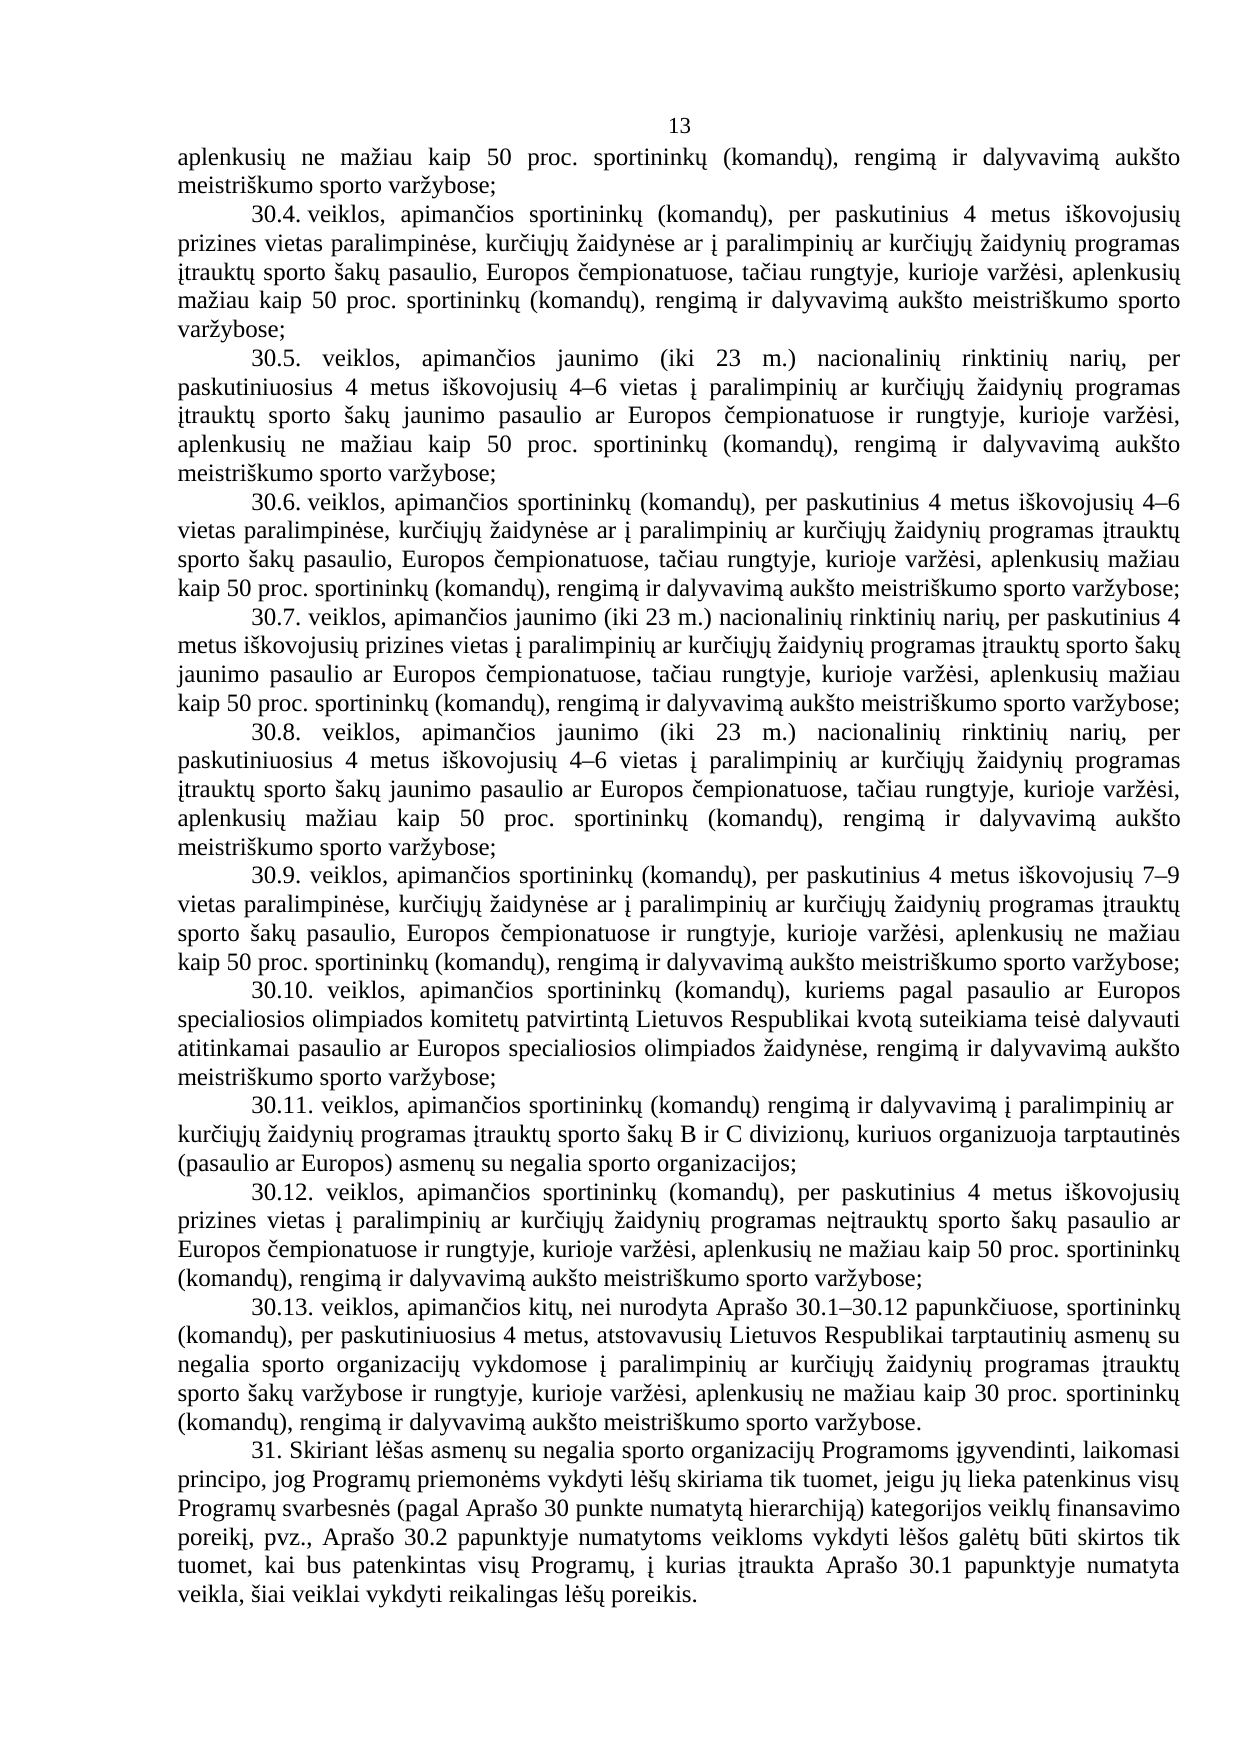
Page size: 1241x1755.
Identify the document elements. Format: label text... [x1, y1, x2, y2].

text aplenkusių ne mažiau kaip 50 proc. sportininkų (komandų), rengimą ir dalyvavimą aukšto meistriškumo sporto varžybose; [177, 142, 1181, 199]
text 30.5. veiklos, apimančios jaunimo (iki 23 m.) nacionalinių rinktinių narių, per paskutiniuosius 4 metus iškovojusių 4–6 vietas į paralimpinių ar kurčiųjų žaidynių programas įtrauktų sporto šakų jaunimo pasaulio ar Europos čempionatuose ir rungtyje, kurioje varžėsi, aplenkusių ne mažiau kaip 50 proc. sportininkų (komandų), rengimą ir dalyvavimą aukšto meistriškumo sporto varžybose; [177, 343, 1181, 487]
text 30.13. veiklos, apimančios kitų, nei nurodyta Aprašo 30.1–30.12 papunkčiuose, sportininkų (komandų), per paskutiniuosius 4 metus, atstovavusių Lietuvos Respublikai tarptautinių asmenų su negalia sporto organizacijų vykdomose į paralimpinių ar kurčiųjų žaidynių programas įtrauktų sporto šakų varžybose ir rungtyje, kurioje varžėsi, aplenkusių ne mažiau kaip 30 proc. sportininkų (komandų), rengimą ir dalyvavimą aukšto meistriškumo sporto varžybose. [177, 1292, 1181, 1435]
text 30.7. veiklos, apimančios jaunimo (iki 23 m.) nacionalinių rinktinių narių, per paskutinius 4 metus iškovojusių prizines vietas į paralimpinių ar kurčiųjų žaidynių programas įtrauktų sporto šakų jaunimo pasaulio ar Europos čempionatuose, tačiau rungtyje, kurioje varžėsi, aplenkusių mažiau kaip 50 proc. sportininkų (komandų), rengimą ir dalyvavimą aukšto meistriškumo sporto varžybose; [177, 602, 1181, 717]
text 30.8. veiklos, apimančios jaunimo (iki 23 m.) nacionalinių rinktinių narių, per paskutiniuosius 4 metus iškovojusių 4–6 vietas į paralimpinių ar kurčiųjų žaidynių programas įtrauktų sporto šakų jaunimo pasaulio ar Europos čempionatuose, tačiau rungtyje, kurioje varžėsi, aplenkusių mažiau kaip 50 proc. sportininkų (komandų), rengimą ir dalyvavimą aukšto meistriškumo sporto varžybose; [177, 717, 1181, 860]
text 30.9. veiklos, apimančios sportininkų (komandų), per paskutinius 4 metus iškovojusių 7–9 vietas paralimpinėse, kurčiųjų žaidynėse ar į paralimpinių ar kurčiųjų žaidynių programas įtrauktų sporto šakų pasaulio, Europos čempionatuose ir rungtyje, kurioje varžėsi, aplenkusių ne mažiau kaip 50 proc. sportininkų (komandų), rengimą ir dalyvavimą aukšto meistriškumo sporto varžybose; [177, 860, 1181, 975]
text 30.10. veiklos, apimančios sportininkų (komandų), kuriems pagal pasaulio ar Europos specialiosios olimpiados komitetų patvirtintą Lietuvos Respublikai kvotą suteikiama teisė dalyvauti atitinkamai pasaulio ar Europos specialiosios olimpiados žaidynėse, rengimą ir dalyvavimą aukšto meistriškumo sporto varžybose; [177, 975, 1181, 1090]
text 30.11. veiklos, apimančios sportininkų (komandų) rengimą ir dalyvavimą į paralimpinių ar kurčiųjų žaidynių programas įtrauktų sporto šakų B ir C divizionų, kuriuos organizuoja tarptautinės (pasaulio ar Europos) asmenų su negalia sporto organizacijos; [177, 1090, 1181, 1177]
text 30.12. veiklos, apimančios sportininkų (komandų), per paskutinius 4 metus iškovojusių prizines vietas į paralimpinių ar kurčiųjų žaidynių programas neįtrauktų sporto šakų pasaulio ar Europos čempionatuose ir rungtyje, kurioje varžėsi, aplenkusių ne mažiau kaip 50 proc. sportininkų (komandų), rengimą ir dalyvavimą aukšto meistriškumo sporto varžybose; [177, 1177, 1181, 1292]
text 30.4. veiklos, apimančios sportininkų (komandų), per paskutinius 4 metus iškovojusių prizines vietas paralimpinėse, kurčiųjų žaidynėse ar į paralimpinių ar kurčiųjų žaidynių programas įtrauktų sporto šakų pasaulio, Europos čempionatuose, tačiau rungtyje, kurioje varžėsi, aplenkusių mažiau kaip 50 proc. sportininkų (komandų), rengimą ir dalyvavimą aukšto meistriškumo sporto varžybose; [177, 199, 1181, 343]
text 30.6. veiklos, apimančios sportininkų (komandų), per paskutinius 4 metus iškovojusių 4–6 vietas paralimpinėse, kurčiųjų žaidynėse ar į paralimpinių ar kurčiųjų žaidynių programas įtrauktų sporto šakų pasaulio, Europos čempionatuose, tačiau rungtyje, kurioje varžėsi, aplenkusių mažiau kaip 50 proc. sportininkų (komandų), rengimą ir dalyvavimą aukšto meistriškumo sporto varžybose; [177, 487, 1181, 602]
text 31. Skiriant lėšas asmenų su negalia sporto organizacijų Programoms įgyvendinti, laikomasi principo, jog Programų priemonėms vykdyti lėšų skiriama tik tuomet, jeigu jų lieka patenkinus visų Programų svarbesnės (pagal Aprašo 30 punkte numatytą hierarchiją) kategorijos veiklų finansavimo poreikį, pvz., Aprašo 30.2 papunktyje numatytoms veikloms vykdyti lėšos galėtų būti skirtos tik tuomet, kai bus patenkintas visų Programų, į kurias įtraukta Aprašo 30.1 papunktyje numatyta veikla, šiai veiklai vykdyti reikalingas lėšų poreikis. [177, 1435, 1181, 1608]
